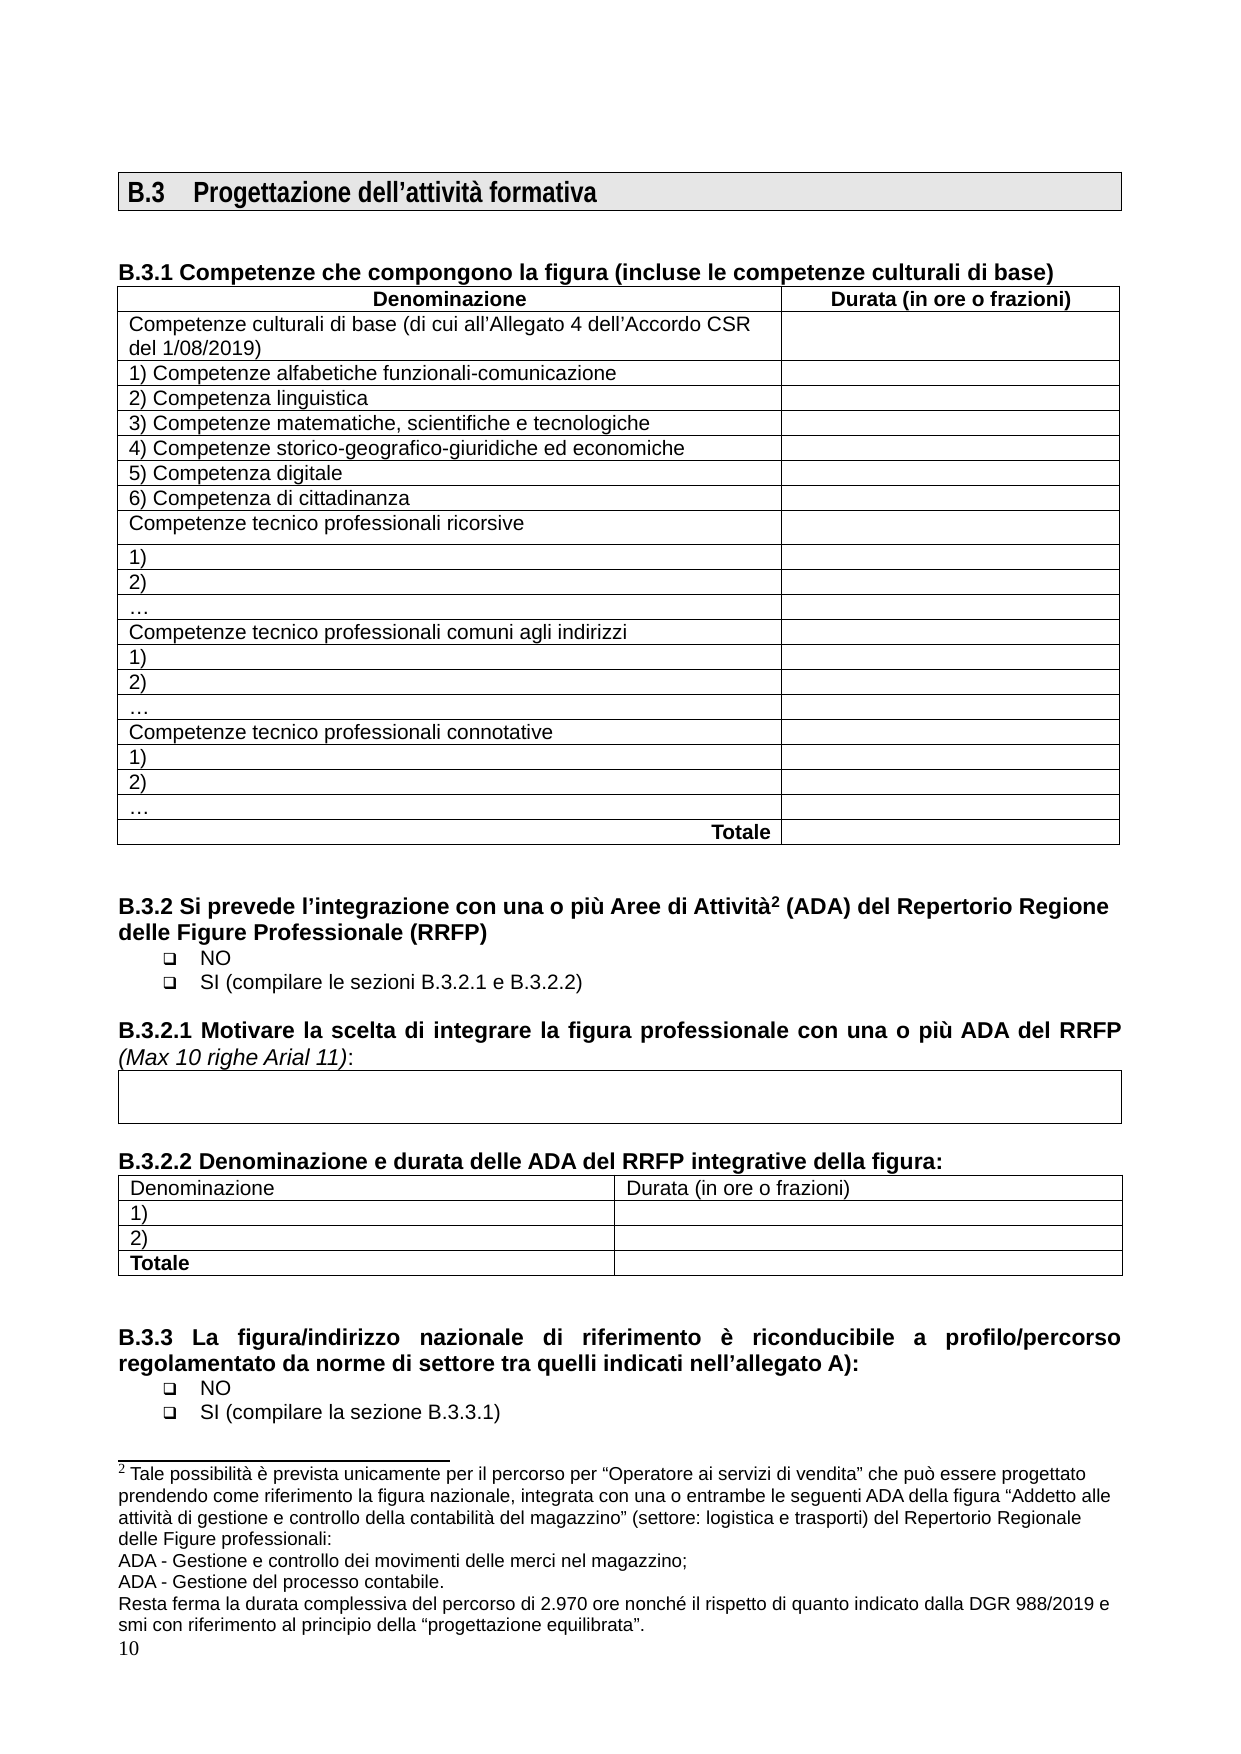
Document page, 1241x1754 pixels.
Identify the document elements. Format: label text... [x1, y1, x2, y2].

table_cell [782, 645, 1119, 669]
table_cell [782, 461, 1119, 484]
table_cell 5) Competenza digitale [118, 461, 781, 484]
table_cell [782, 312, 1119, 359]
table_cell 2) [118, 770, 781, 794]
table_cell Competenze culturali di base (di cui all’Allegato 4 dell’Accordo CSR del 1/08/2019) [118, 312, 781, 359]
table_cell 1) [603, 1201, 614, 1224]
table_cell [615, 1251, 626, 1274]
list NO [162, 946, 1122, 969]
table_cell 1) Competenze alfabetiche funzionali-comunicazione [118, 361, 781, 384]
table_cell 2) Competenza linguistica [118, 386, 781, 409]
table_cell [782, 570, 1119, 594]
table_cell [782, 620, 1119, 644]
text ADA - Gestione e controllo dei movimenti delle merci nel magazzino; [118, 1549, 1122, 1571]
table_cell [782, 361, 1119, 384]
table_cell 2) [603, 1226, 614, 1249]
table_cell [782, 411, 1119, 434]
table_cell [615, 1226, 626, 1249]
table_cell [615, 1201, 626, 1224]
table_cell 2) [119, 1226, 130, 1249]
text B.3.2.2 Denominazione e durata delle ADA del RRFP integrative della figura: [118, 1148, 1122, 1174]
text B.3.2 Si prevede l’integrazione con una o più Aree di Attività (ADA) del Repertorio Regione delle Figure Professionale (RRFP) [118, 893, 1122, 946]
table_cell [1111, 1251, 1122, 1274]
table_header Durata (in ore o frazioni) [782, 287, 1119, 311]
text B.3.1 Competenze che compongono la figura (incluse le competenze culturali di base) [118, 259, 1122, 286]
table_cell Competenze tecnico professionali ricorsive [118, 511, 781, 544]
table_cell [782, 595, 1119, 619]
table_cell Totale [119, 1251, 130, 1274]
table_cell 1) [119, 1201, 130, 1224]
list NO [162, 1376, 1122, 1400]
table_cell Competenze tecnico professionali connotative [118, 720, 781, 744]
table_cell 1) [118, 545, 781, 569]
table_cell [782, 670, 1119, 694]
table_cell [1111, 1226, 1122, 1249]
table_cell 1) [118, 745, 781, 769]
table_cell 3) Competenze matematiche, scientifiche e tecnologiche [118, 411, 781, 434]
table_cell Competenze tecnico professionali comuni agli indirizzi [118, 620, 781, 644]
table_cell Totale [118, 820, 781, 844]
table_cell 6) Competenza di cittadinanza [118, 486, 781, 509]
table_cell [782, 386, 1119, 409]
text B.3.2.1 Motivare la scelta di integrare la figura professionale con una o più ADA del RRFP (Max 10 righe Arial 11): [118, 1017, 1122, 1070]
table_cell 2) [118, 570, 781, 594]
table_header Denominazione [118, 287, 781, 311]
table_cell [782, 795, 1119, 819]
text B.3 Progettazione dell’attività formativa [119, 173, 1121, 210]
text B.3.3 La figura/indirizzo nazionale di riferimento è riconducibile a profilo/percorso regolamentato da norme di settore tra quelli indicati nell’allegato A): [118, 1323, 1122, 1376]
table_cell … [118, 595, 781, 619]
table_cell [782, 436, 1119, 459]
table_cell [782, 545, 1119, 569]
text ADA - Gestione del processo contabile. [118, 1571, 1122, 1593]
table_cell 2) [118, 670, 781, 694]
table_cell 4) Competenze storico-geografico-giuridiche ed economiche [118, 436, 781, 459]
table_cell [782, 820, 1119, 844]
text Tale possibilità è prevista unicamente per il percorso per “Operatore ai servizi di vendita” che può essere progettato prendendo come riferimento la figura nazionale, integrata con una o entrambe le seguenti ADA della figura “Addetto alle attività di gestione e controllo della contabilità del magazzino” (settore: logistica e trasporti) del Repertorio Regionale delle Figure professionali: [118, 1461, 1122, 1549]
table_cell [782, 511, 1119, 544]
table_cell [782, 695, 1119, 719]
table_cell [782, 486, 1119, 509]
table_cell … [118, 795, 781, 819]
table_cell [782, 745, 1119, 769]
text Resta ferma la durata complessiva del percorso di 2.970 ore nonché il rispetto di quanto indicato dalla DGR 988/2019 e smi con riferimento al principio della “progettazione equilibrata”. [118, 1593, 1122, 1636]
table_cell [782, 720, 1119, 744]
table_cell [782, 770, 1119, 794]
table_cell [1111, 1201, 1122, 1224]
list SI (compilare la sezione B.3.3.1) [162, 1400, 1122, 1424]
table_cell Totale [603, 1251, 614, 1274]
table_cell 1) [118, 645, 781, 669]
table_cell … [118, 695, 781, 719]
list SI (compilare le sezioni B.3.2.1 e B.3.2.2) [162, 969, 1122, 993]
